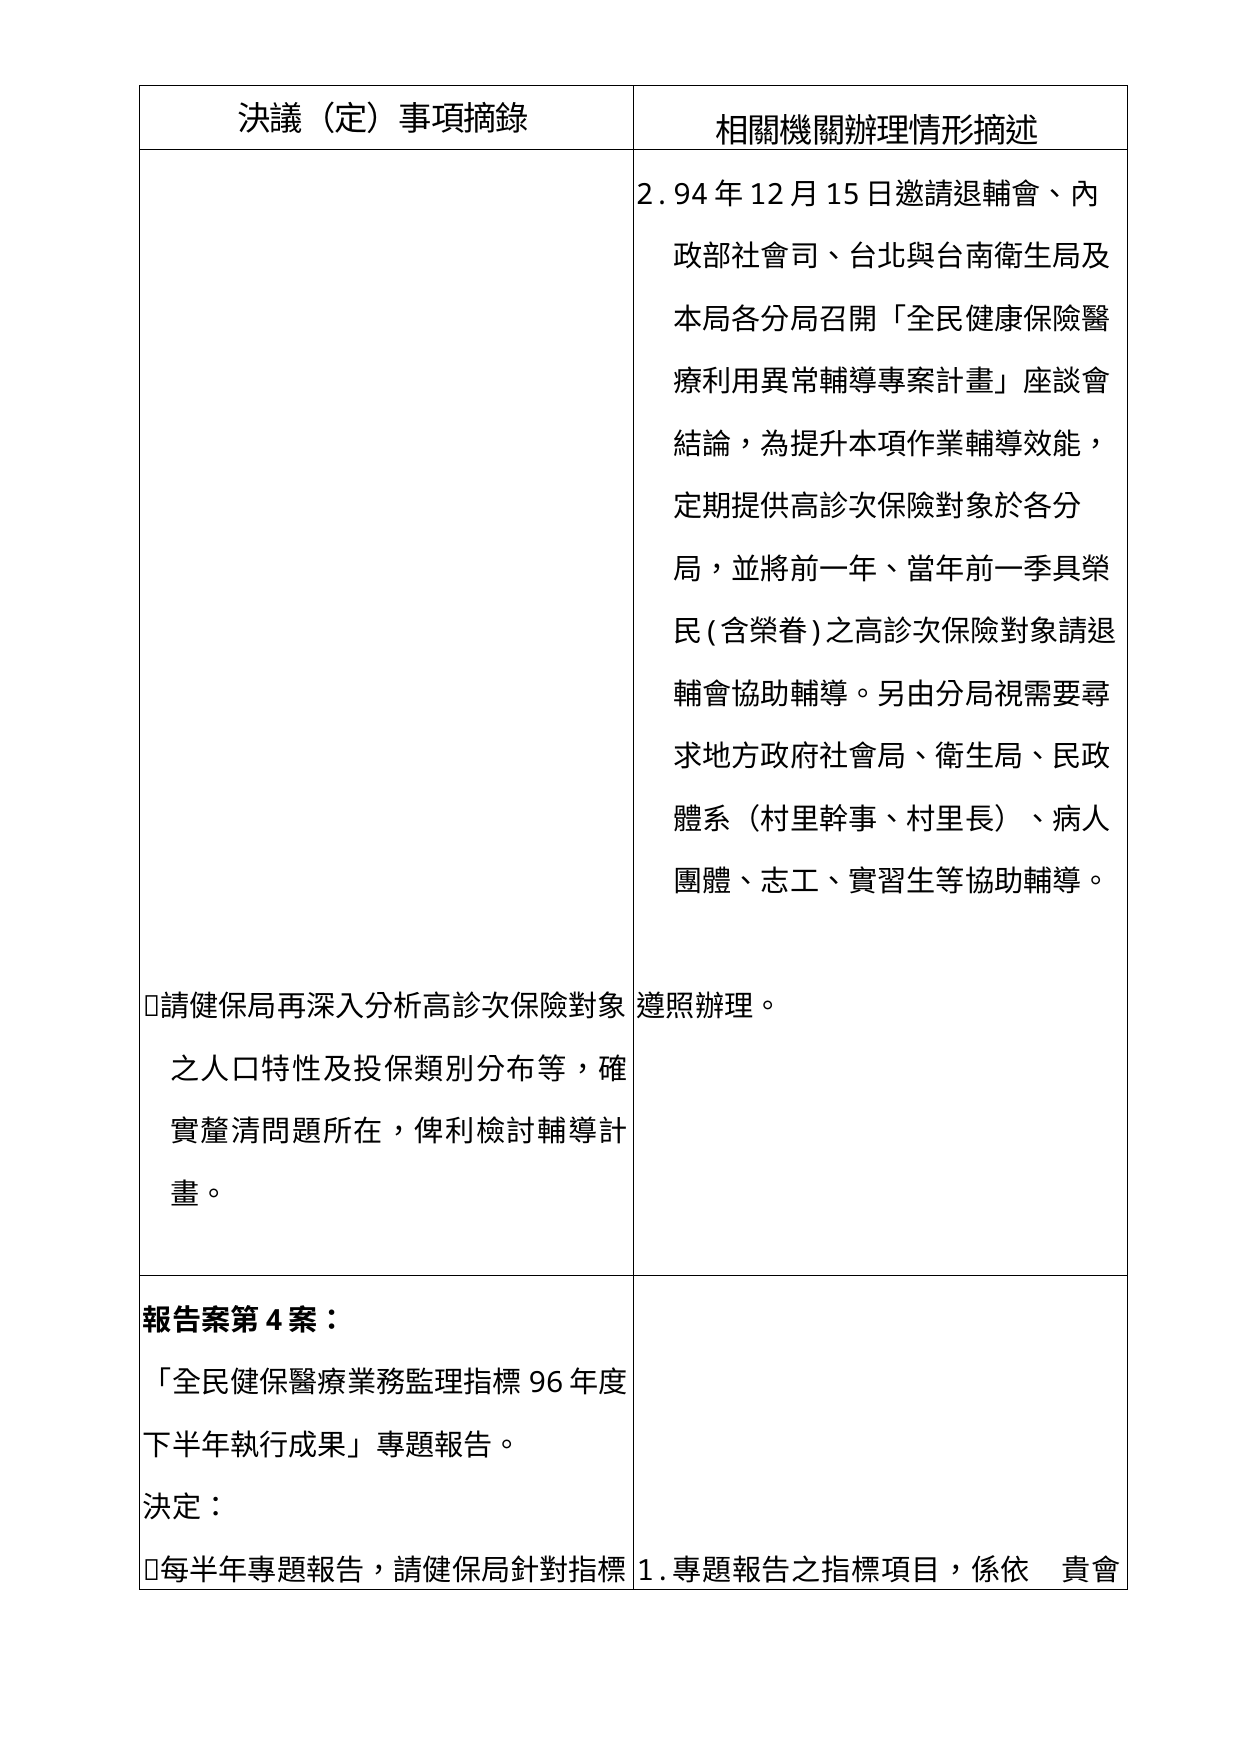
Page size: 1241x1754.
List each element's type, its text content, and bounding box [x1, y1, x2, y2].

table_cell 1.專題報告之指標項目，係依 貴會 [634, 1276, 1127, 1588]
table_header 相關機關辦理情形摘述 [634, 86, 1127, 149]
table_cell 報告案第4案： 「全民健保醫療業務監理指標96年度下半年執行成果」專題報告。 決定： 每半年專題報告，請健保局針對指標 [140, 1276, 633, 1588]
table_header 決議（定）事項摘錄 [140, 86, 633, 149]
table_cell 本局運用各相關機構資源，提供個案完整性之協助，並建立多方的轉介連繫網絡。 94年12月15日邀請退輔會、內政部社會司、台北與台南衛生局及本局各分局召開「全民健康保險醫療利用異常輔導專案計畫」座談會結論，為提升本項作業輔導效能，定期提供高診次保險對象於各分局，並將前一年、當年前一季具榮民(含榮眷)之高診次保險對象請退輔會協助輔導。另由分局視需要尋求地方政府社會局、衛生局、民政體系（村里幹事、村里長）、病人團體、志工、實習生等協助輔導。 遵照辦理。 [634, 150, 1127, 1275]
table_cell 請健保局再深入分析高診次保險對象之人口特性及投保類別分布等，確實釐清問題所在，俾利檢討輔導計畫。 [140, 150, 633, 1275]
